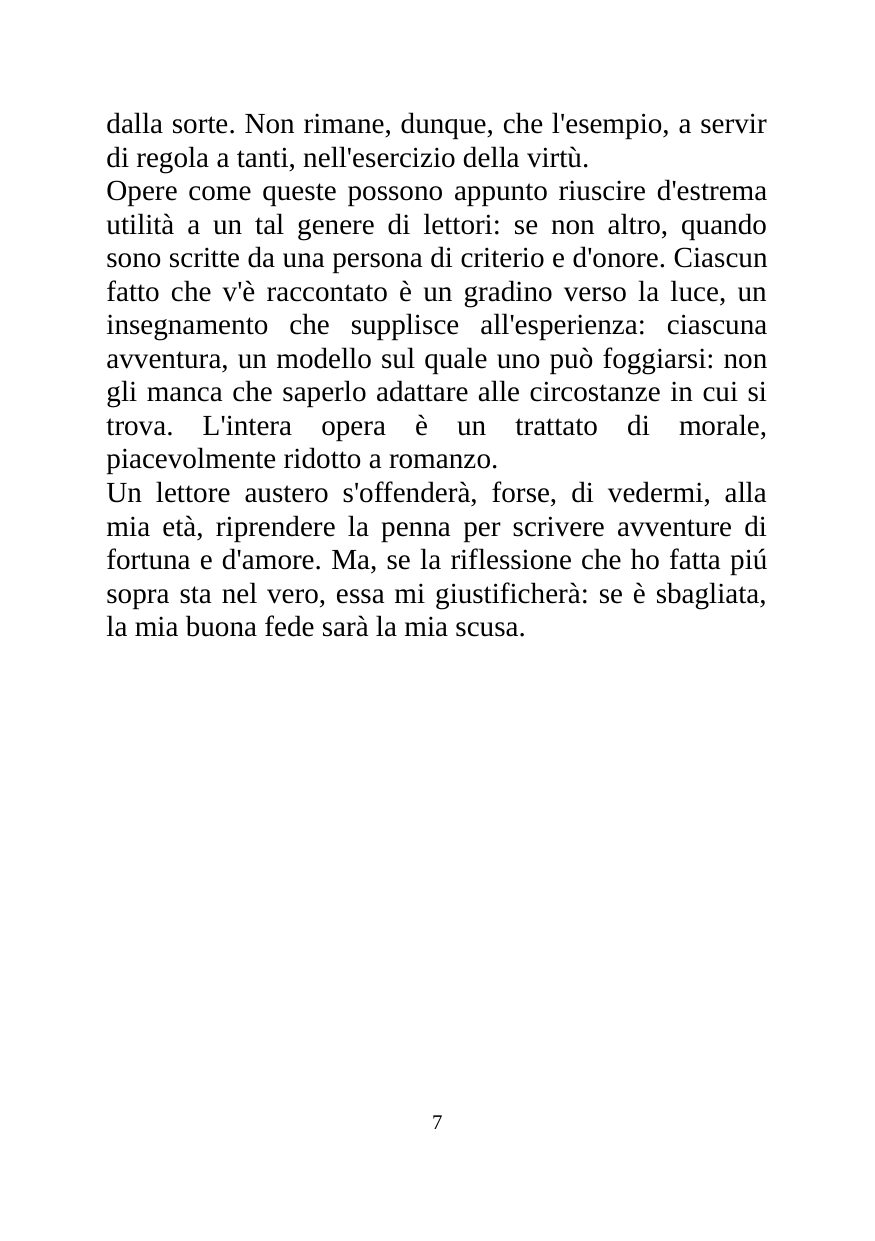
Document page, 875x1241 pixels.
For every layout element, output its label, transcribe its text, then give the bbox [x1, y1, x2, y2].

text Un lettore austero s'offenderà, forse, di vedermi, alla mia età, riprendere la penna per scrivere avventure di fortuna e d'amore. Ma, se la riflessione che ho fatta piú sopra sta nel vero, essa mi giustificherà: se è sbagliata, la mia buona fede sarà la mia scusa. [106, 475, 768, 643]
text Opere come queste possono appunto riuscire d'estrema utilità a un tal genere di lettori: se non altro, quando sono scritte da una persona di criterio e d'onore. Ciascun fatto che v'è raccontato è un gradino verso la luce, un insegnamento che supplisce all'esperienza: ciascuna avventura, un modello sul quale uno può foggiarsi: non gli manca che saperlo adattare alle circostanze in cui si trova. L'intera opera è un trattato di morale, piacevolmente ridotto a romanzo. [106, 173, 768, 475]
text dalla sorte. Non rimane, dunque, che l'esempio, a servir di regola a tanti, nell'esercizio della virtù. [106, 106, 768, 173]
